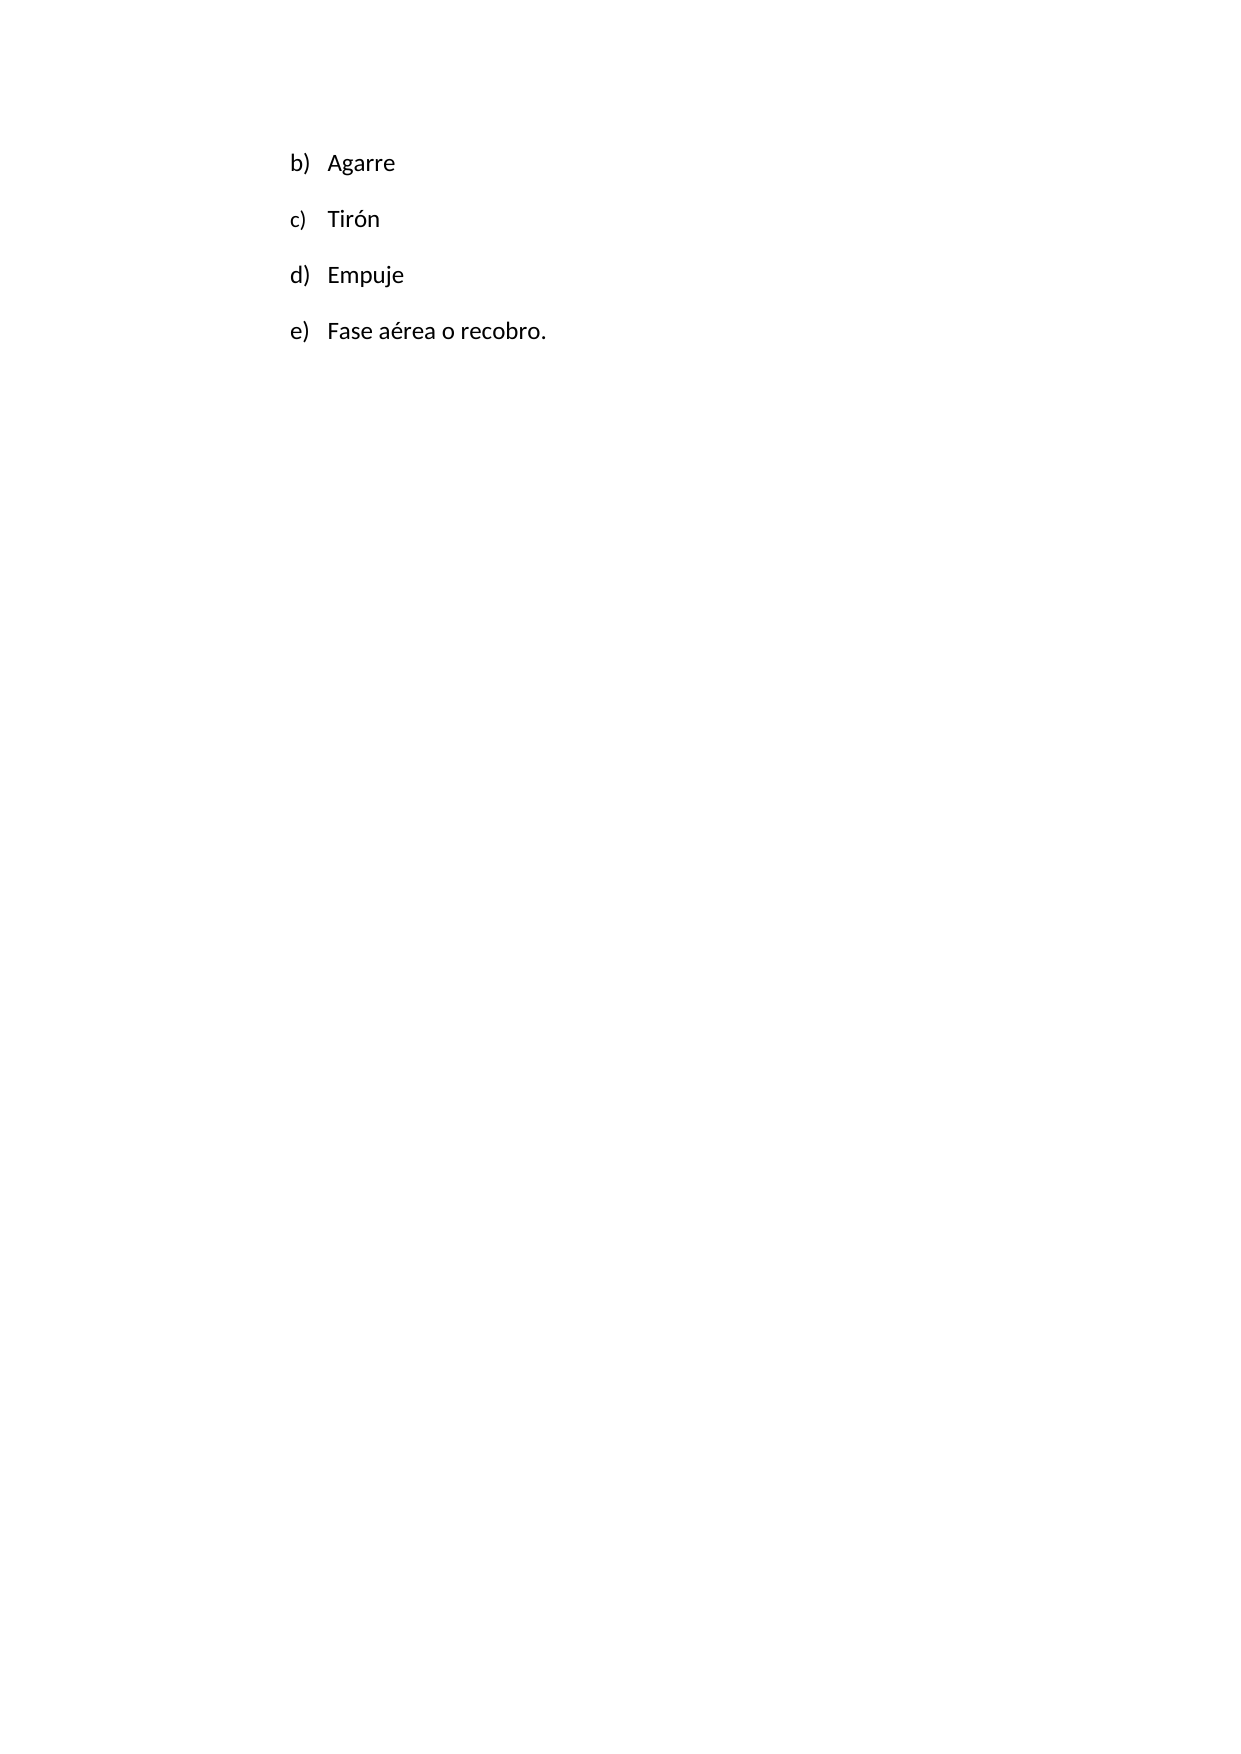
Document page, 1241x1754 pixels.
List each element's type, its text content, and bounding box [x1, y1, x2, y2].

list Fase aérea o recobro. [290, 315, 1063, 346]
list Agarre [290, 148, 1063, 178]
list Tirón [290, 203, 1063, 234]
list Empuje [290, 259, 1063, 290]
